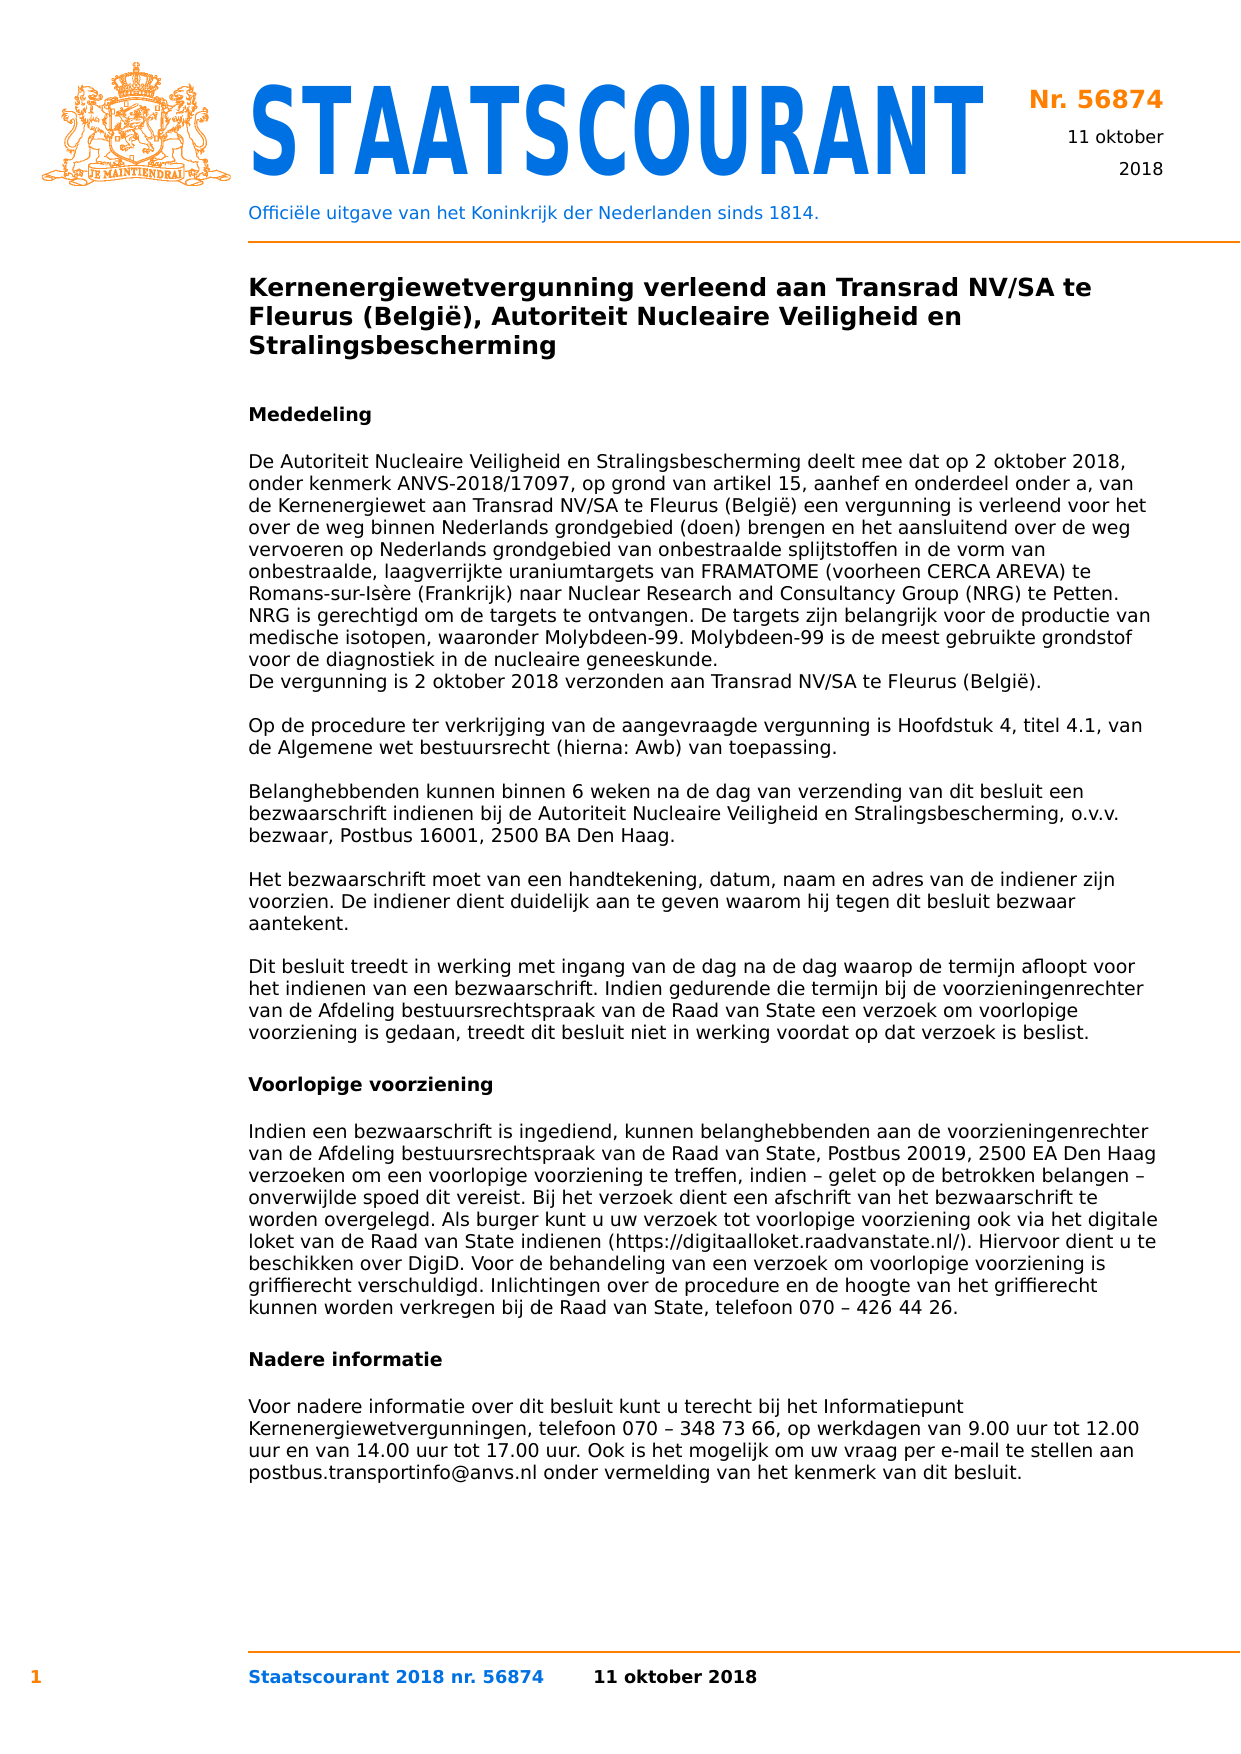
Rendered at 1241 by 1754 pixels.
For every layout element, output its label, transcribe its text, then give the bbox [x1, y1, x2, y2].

text De vergunning is 2 oktober 2018 verzonden aan Transrad NV/SA te Fleurus (België). [248, 671, 1163, 693]
table_header Nr. 56874 [998, 62, 1240, 121]
table_header [25, 62, 248, 241]
text Het bezwaarschrift moet van een handtekening, datum, naam en adres van de indiener zijn voorzien. De indiener dient duidelijk aan te geven waarom hij tegen dit besluit bezwaar aantekent. [248, 868, 1163, 934]
subtitle Voorlopige voorziening [248, 1074, 1163, 1096]
table_cell Officiële uitgave van het Koninkrijk der Nederlanden sinds 1814. [248, 203, 1240, 241]
text Belanghebbenden kunnen binnen 6 weken na de dag van verzending van dit besluit een bezwaarschrift indienen bij de Autoriteit Nucleaire Veiligheid en Stralingsbescherming, o.v.v. bezwaar, Postbus 16001, 2500 BA Den Haag. [248, 781, 1163, 847]
subtitle Nadere informatie [248, 1349, 1163, 1371]
subtitle Kernenergiewetvergunning verleend aan Transrad NV/SA te Fleurus (België), Autoriteit Nucleaire Veiligheid en Stralingsbescherming [248, 273, 1163, 361]
text Voor nadere informatie over dit besluit kunt u terecht bij het Informatiepunt Kernenergiewetvergunningen, telefoon 070 – 348 73 66, op werkdagen van 9.00 uur tot 12.00 uur en van 14.00 uur tot 17.00 uur. Ook is het mogelijk om uw vraag per e-mail te stellen aan postbus.transportinfo@anvs.nl onder vermelding van het kenmerk van dit besluit. [248, 1396, 1163, 1484]
table_header STAATSCOURANT [248, 62, 998, 203]
table_cell 2018 [998, 153, 1240, 203]
text Dit besluit treedt in werking met ingang van de dag na de dag waarop de termijn afloopt voor het indienen van een bezwaarschrift. Indien gedurende die termijn bij de voorzieningenrechter van de Afdeling bestuursrechtspraak van de Raad van State een verzoek om voorlopige voorziening is gedaan, treedt dit besluit niet in werking voordat op dat verzoek is beslist. [248, 956, 1163, 1044]
table_cell 11 oktober [998, 121, 1240, 153]
text Indien een bezwaarschrift is ingediend, kunnen belanghebbenden aan de voorzieningenrechter van de Afdeling bestuursrechtspraak van de Raad van State, Postbus 20019, 2500 EA Den Haag verzoeken om een voorlopige voorziening te treffen, indien – gelet op de betrokken belangen – onverwijlde spoed dit vereist. Bij het verzoek dient een afschrift van het bezwaarschrift te worden overgelegd. Als burger kunt u uw verzoek tot voorlopige voorziening ook via het digitale loket van de Raad van State indienen (https://digitaalloket.raadvanstate.nl/). Hiervoor dient u te beschikken over DigiD. Voor de behandeling van een verzoek om voorlopige voorziening is griffierecht verschuldigd. Inlichtingen over de procedure en de hoogte van het griffierecht kunnen worden verkregen bij de Raad van State, telefoon 070 – 426 44 26. [248, 1121, 1163, 1319]
subtitle Mededeling [248, 404, 1163, 426]
text De Autoriteit Nucleaire Veiligheid en Stralingsbescherming deelt mee dat op 2 oktober 2018, onder kenmerk ANVS-2018/17097, op grond van artikel 15, aanhef en onderdeel onder a, van de Kernenergiewet aan Transrad NV/SA te Fleurus (België) een vergunning is verleend voor het over de weg binnen Nederlands grondgebied (doen) brengen en het aansluitend over de weg vervoeren op Nederlands grondgebied van onbestraalde splijtstoffen in de vorm van onbestraalde, laagverrijkte uraniumtargets van FRAMATOME (voorheen CERCA AREVA) te Romans-sur-Isère (Frankrijk) naar Nuclear Research and Consultancy Group (NRG) te Petten. NRG is gerechtigd om de targets te ontvangen. De targets zijn belangrijk voor de productie van medische isotopen, waaronder Molybdeen-99. Molybdeen-99 is de meest gebruikte grondstof voor de diagnostiek in de nucleaire geneeskunde. [248, 451, 1163, 671]
picture [41, 62, 231, 186]
text Op de procedure ter verkrijging van de aangevraagde vergunning is Hoofdstuk 4, titel 4.1, van de Algemene wet bestuursrecht (hierna: Awb) van toepassing. [248, 715, 1163, 759]
